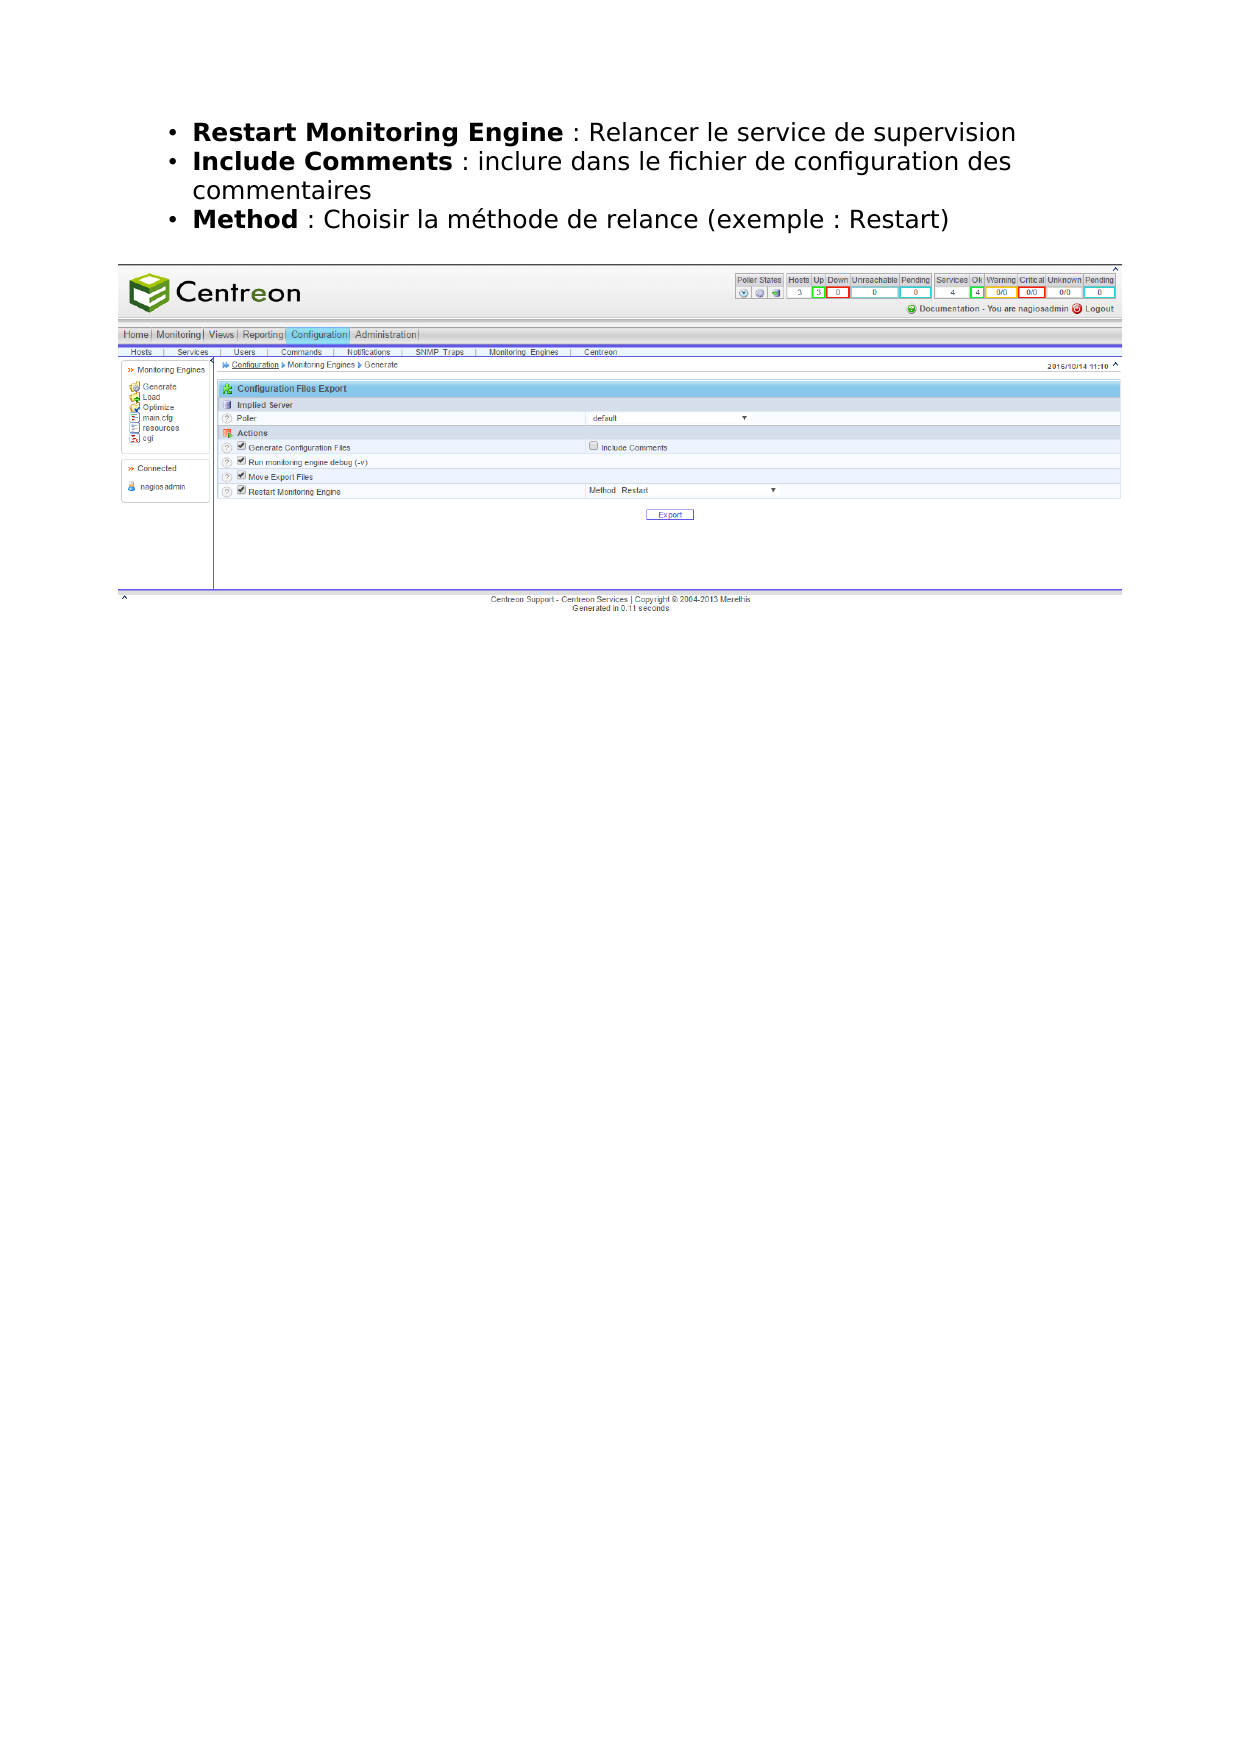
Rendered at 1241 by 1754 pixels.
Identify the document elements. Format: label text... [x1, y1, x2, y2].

list Restart Monitoring Engine : Relancer le service de supervision [177, 118, 1122, 147]
picture [118, 264, 1123, 735]
list Method : Choisir la méthode de relance (exemple : Restart) [177, 206, 1122, 235]
list Include Comments : inclure dans le fichier de configuration des commentaires [177, 147, 1122, 206]
